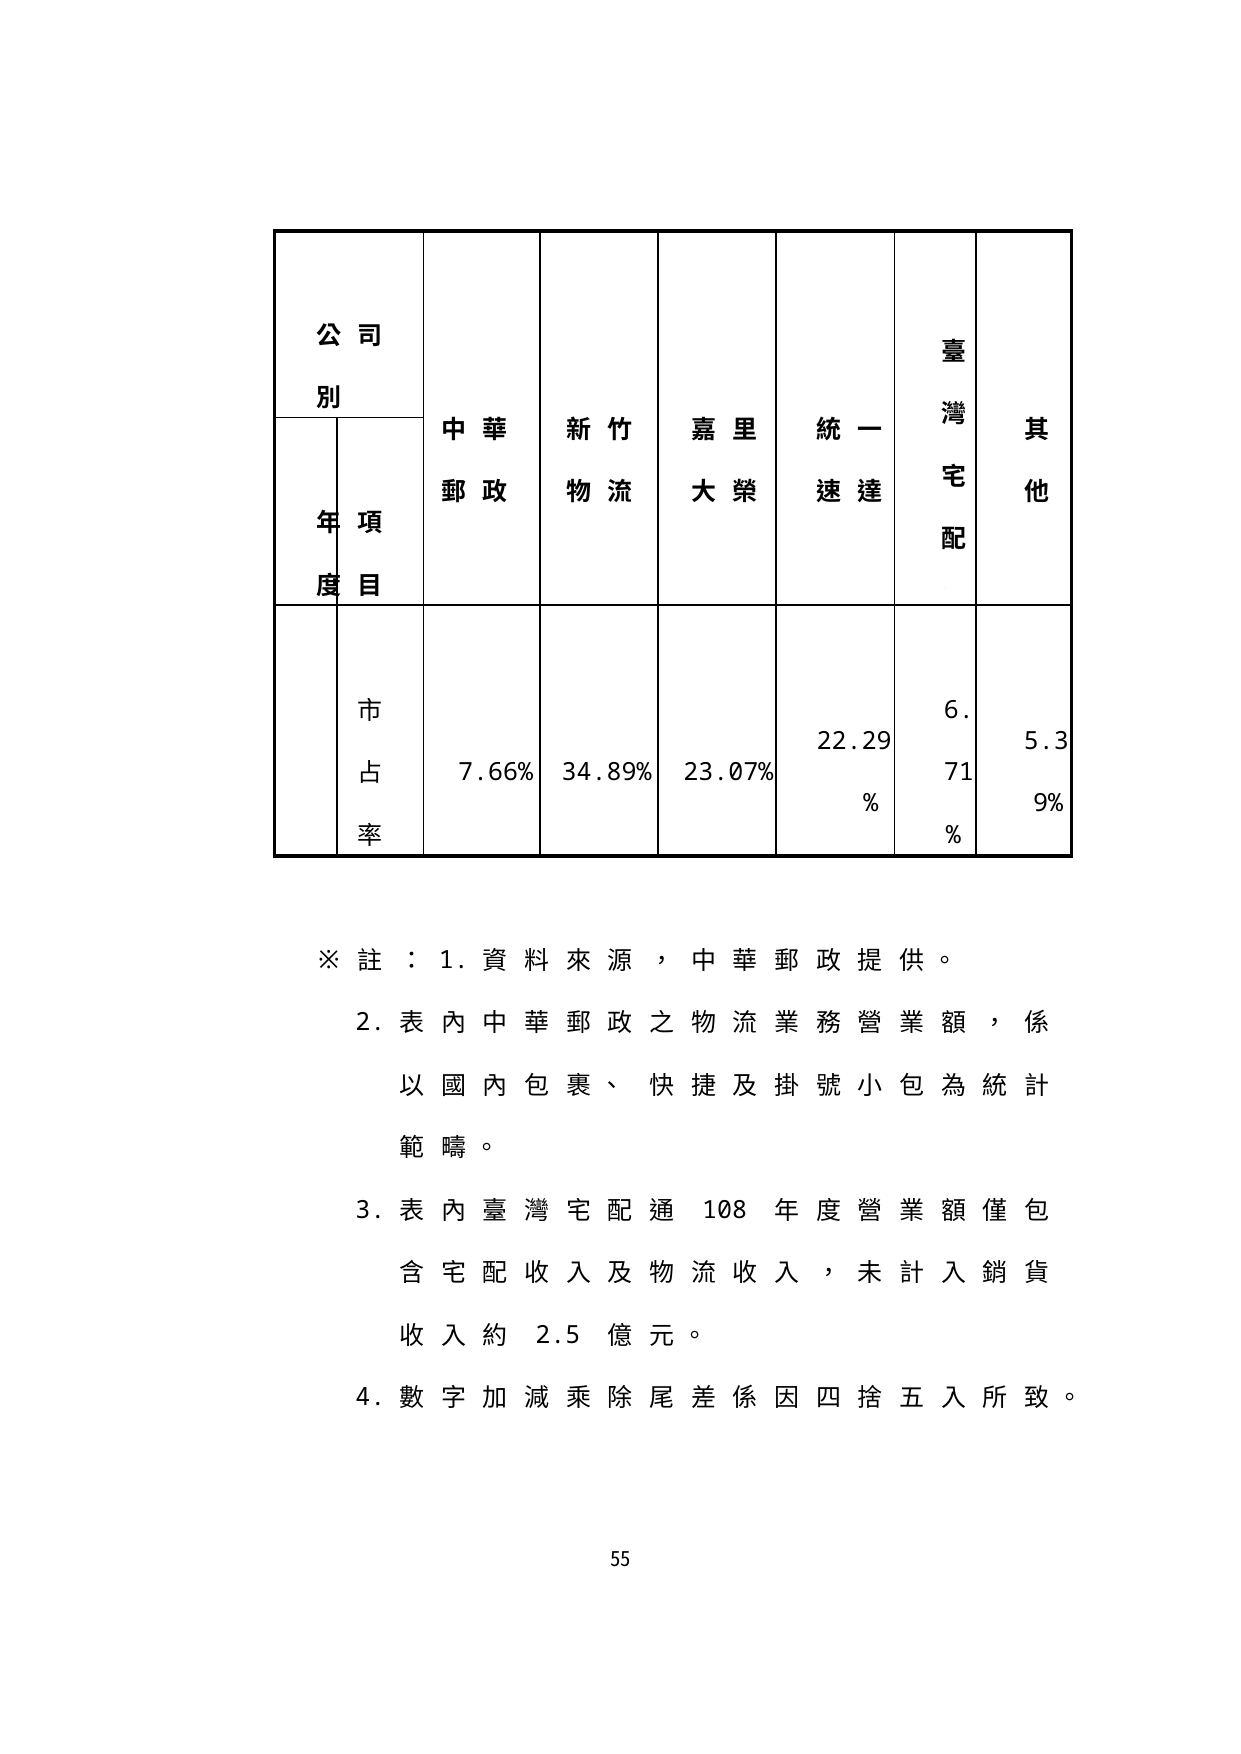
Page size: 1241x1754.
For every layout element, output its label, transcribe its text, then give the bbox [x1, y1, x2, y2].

table_cell 22.29% [777, 606, 894, 854]
table_cell 市占率 [338, 606, 423, 854]
text 4.數字加減乘除尾差係因四捨五入所致。 [345, 1354, 1058, 1417]
text ※註：1.資料來源，中華郵政提供。 [271, 917, 1058, 979]
table_cell 5.39% [977, 606, 1070, 854]
table_header 統一速達 [777, 233, 894, 604]
table_cell 項目 [338, 418, 423, 604]
table_cell 34.89% [541, 606, 657, 854]
table_cell 23.07% [659, 606, 775, 854]
table_cell 6.71% [895, 606, 975, 854]
table_header 公司別 [276, 233, 423, 417]
table_cell 年度 [276, 418, 336, 604]
table_header 臺灣 宅配通 [895, 233, 975, 604]
table_cell [276, 606, 336, 854]
text 2.表內中華郵政之物流業務營業額，係以國內包裹、快捷及掛號小包為統計範疇。 [345, 979, 1058, 1167]
table_header 嘉里大榮 [659, 233, 775, 604]
table_cell 7.66% [424, 606, 539, 854]
table_header 新竹物流 [541, 233, 657, 604]
table_header 其他 [977, 233, 1070, 604]
text 3.表內臺灣宅配通108年度營業額僅包含宅配收入及物流收入，未計入銷貨收入約2.5億元。 [345, 1167, 1058, 1354]
table_header 中華郵政 [424, 233, 539, 604]
